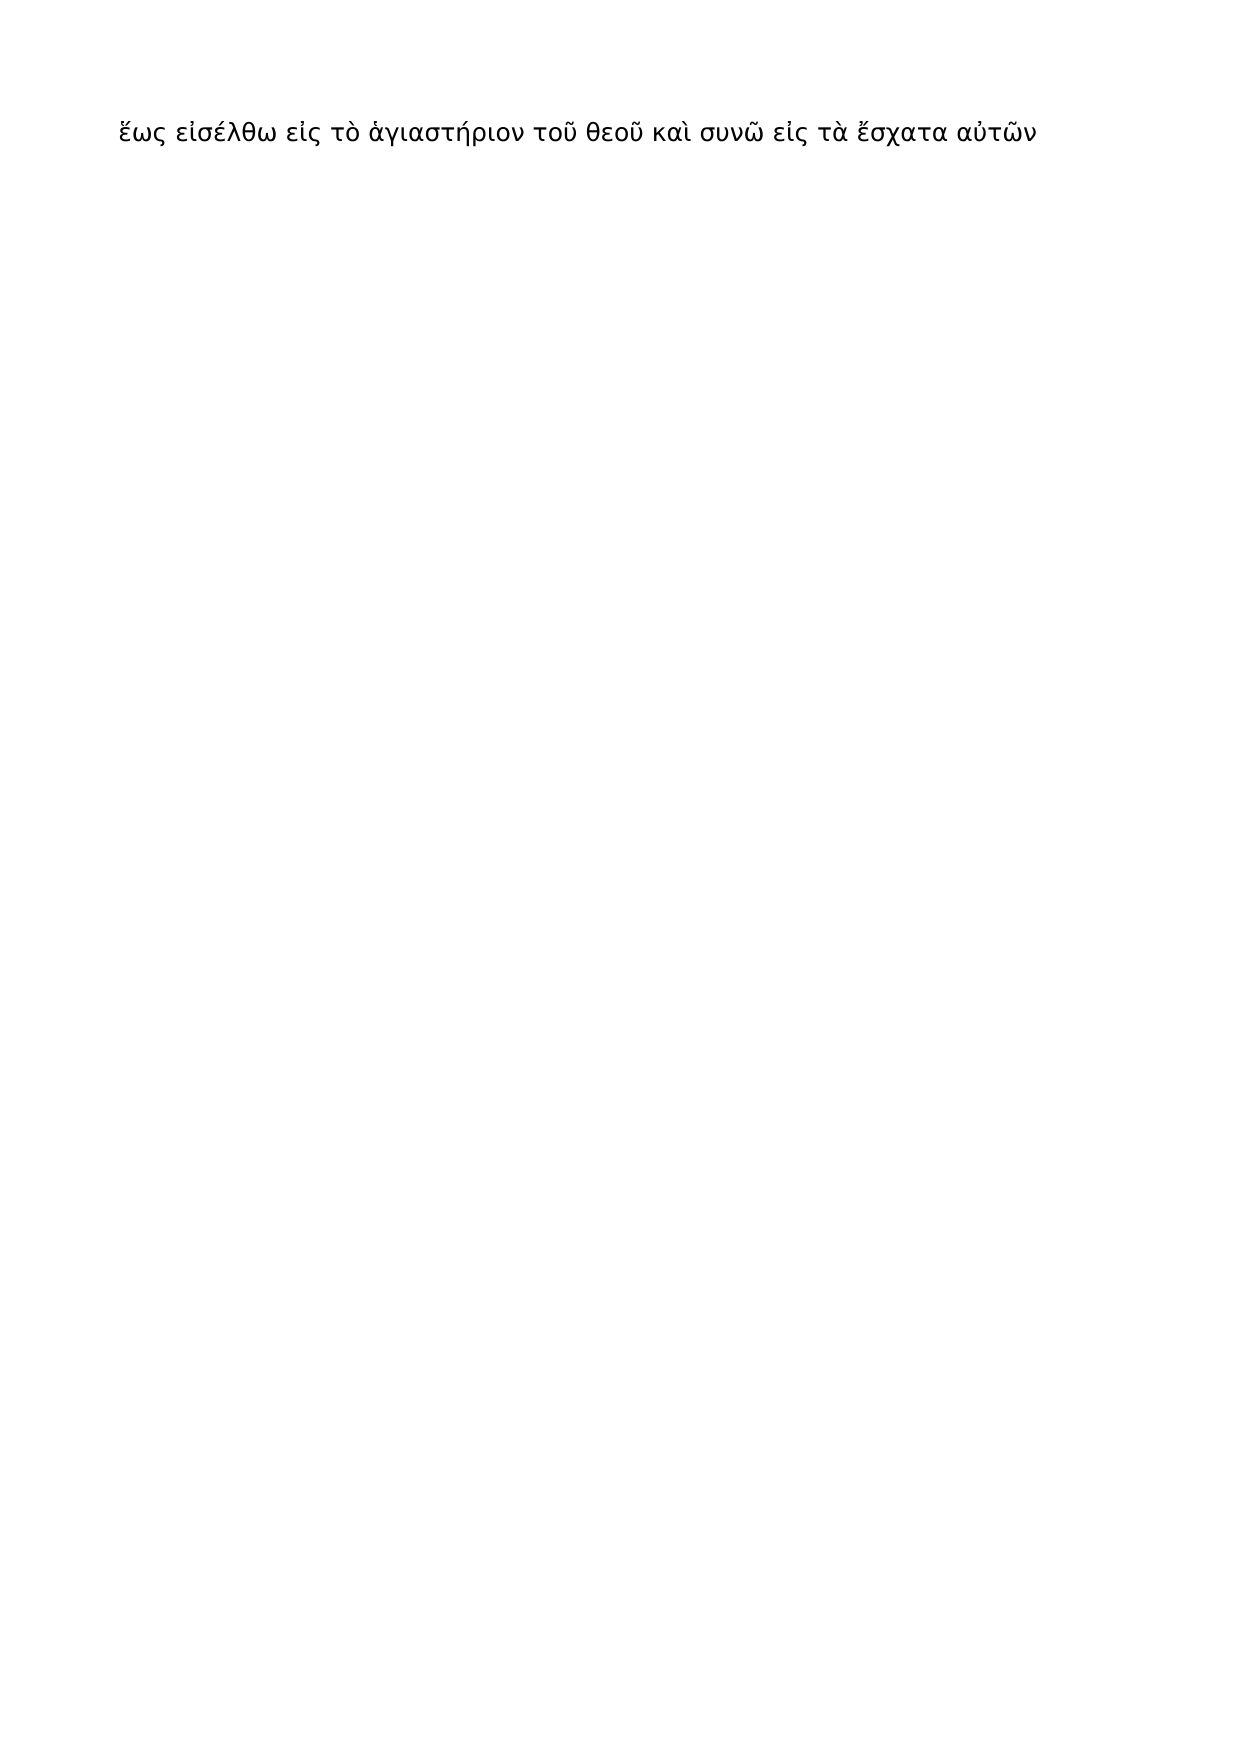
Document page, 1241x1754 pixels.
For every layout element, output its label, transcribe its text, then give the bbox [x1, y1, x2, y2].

text ἕως εἰσέλθω εἰς τὸ ἁγιαστήριον τοῦ θεοῦ καὶ συνῶ εἰς τὰ ἔσχατα αὐτῶν [118, 118, 1122, 147]
